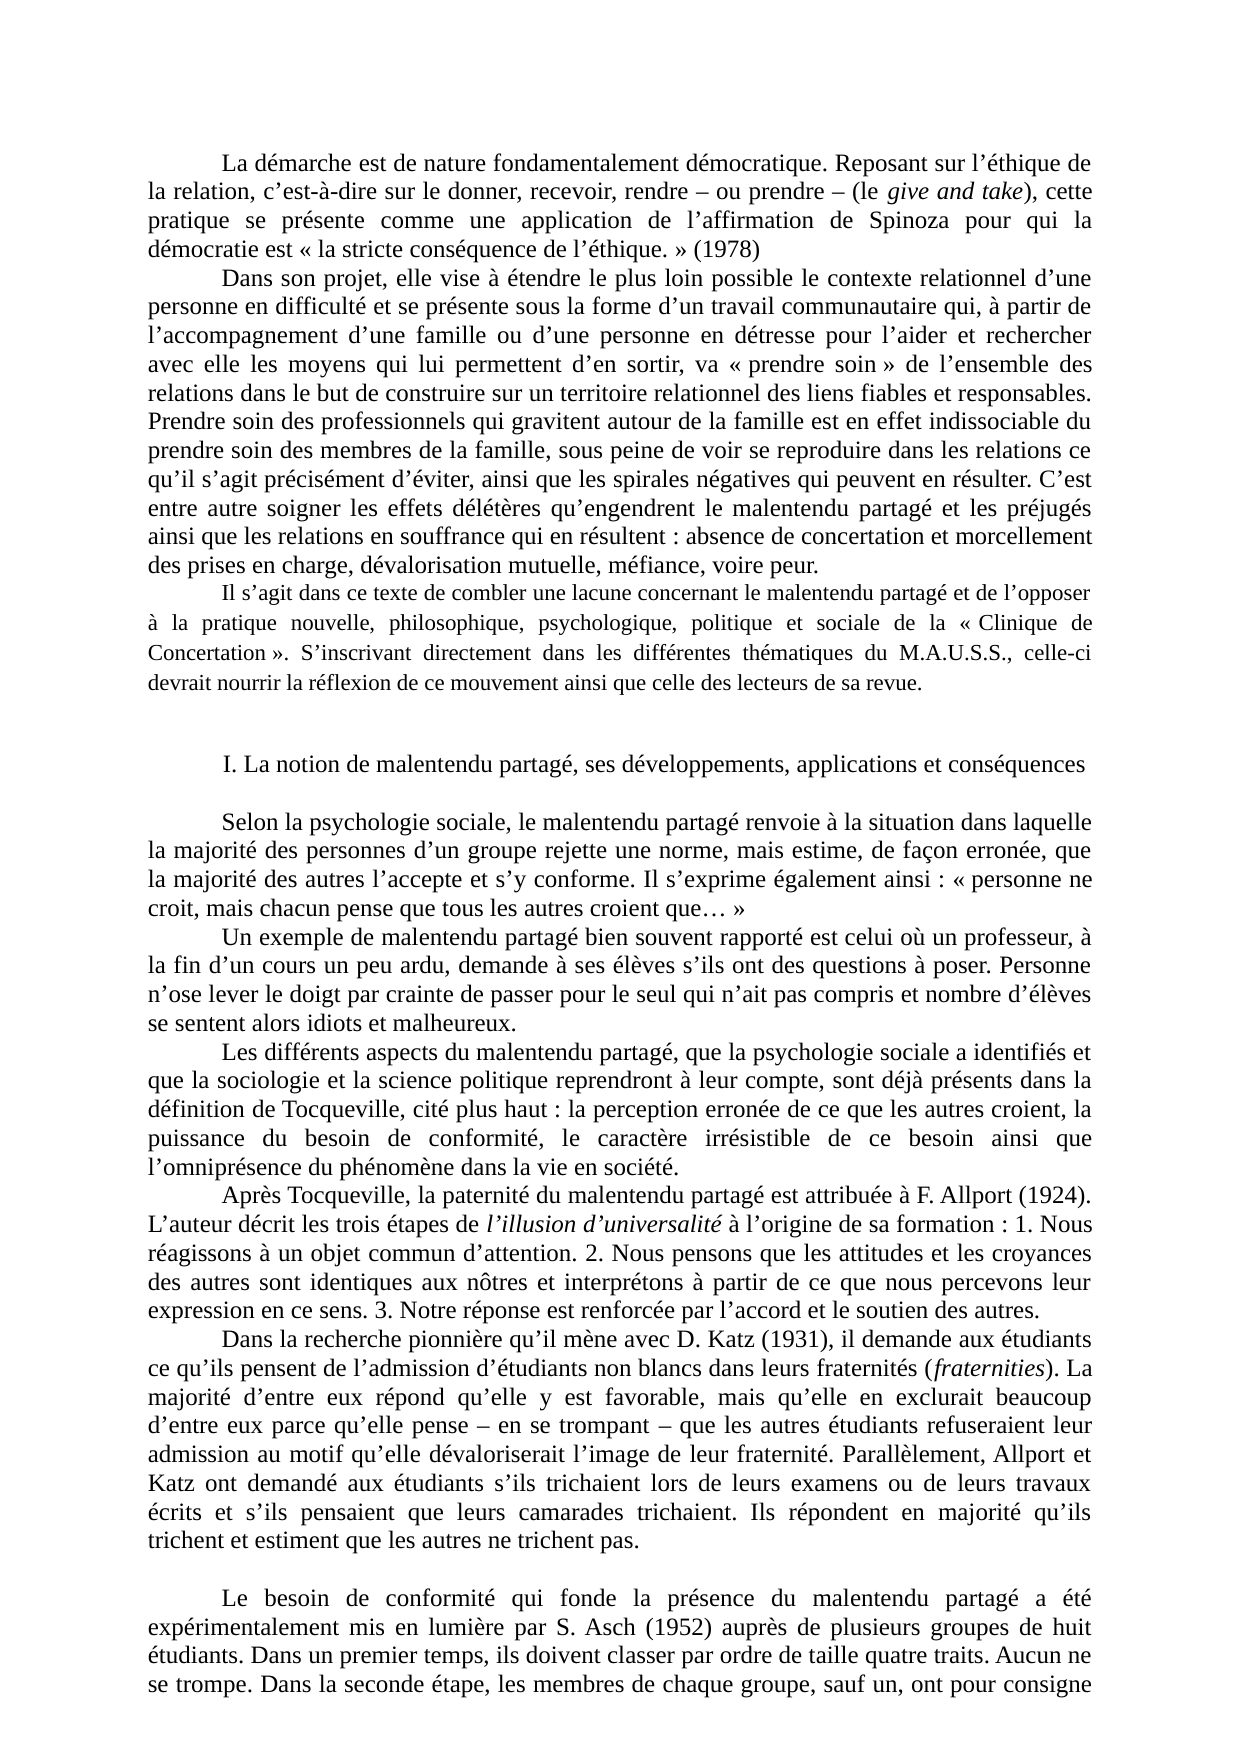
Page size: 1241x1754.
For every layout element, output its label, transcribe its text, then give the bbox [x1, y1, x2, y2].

text Un exemple de malentendu partagé bien souvent rapporté est celui où un professeur, à la fin d’un cours un peu ardu, demande à ses élèves s’ils ont des questions à poser. Personne n’ose lever le doigt par crainte de passer pour le seul qui n’ait pas compris et nombre d’élèves se sentent alors idiots et malheureux. [148, 922, 1093, 1037]
text Dans la recherche pionnière qu’il mène avec D. Katz (1931), il demande aux étudiants ce qu’ils pensent de l’admission d’étudiants non blancs dans leurs fraternités (fraternities). La majorité d’entre eux répond qu’elle y est favorable, mais qu’elle en exclurait beaucoup d’entre eux parce qu’elle pense – en se trompant ‒ que les autres étudiants refuseraient leur admission au motif qu’elle dévaloriserait l’image de leur fraternité. Parallèlement, Allport et Katz ont demandé aux étudiants s’ils trichaient lors de leurs examens ou de leurs travaux écrits et s’ils pensaient que leurs camarades trichaient. Ils répondent en majorité qu’ils trichent et estiment que les autres ne trichent pas. [148, 1324, 1093, 1554]
text Le besoin de conformité qui fonde la présence du malentendu partagé a été expérimentalement mis en lumière par S. Asch (1952) auprès de plusieurs groupes de huit étudiants. Dans un premier temps, ils doivent classer par ordre de taille quatre traits. Aucun ne se trompe. Dans la seconde étape, les membres de chaque groupe, sauf un, ont pour consigne [148, 1583, 1093, 1698]
text Il s’agit dans ce texte de combler une lacune concernant le malentendu partagé et de l’opposer à la pratique nouvelle, philosophique, psychologique, politique et sociale de la « Clinique de Concertation ». S’inscrivant directement dans les différentes thématiques du M.A.U.S.S., celle-ci devrait nourrir la réflexion de ce mouvement ainsi que celle des lecteurs de sa revue. [148, 579, 1093, 696]
text Après Tocqueville, la paternité du malentendu partagé est attribuée à F. Allport (1924). L’auteur décrit les trois étapes de l’illusion d’universalité à l’origine de sa formation : 1. Nous réagissons à un objet commun d’attention. 2. Nous pensons que les attitudes et les croyances des autres sont identiques aux nôtres et interprétons à partir de ce que nous percevons leur expression en ce sens. 3. Notre réponse est renforcée par l’accord et le soutien des autres. [148, 1181, 1093, 1324]
text Selon la psychologie sociale, le malentendu partagé renvoie à la situation dans laquelle la majorité des personnes d’un groupe rejette une norme, mais estime, de façon erronée, que la majorité des autres l’accepte et s’y conforme. Il s’exprime également ainsi : « personne ne croit, mais chacun pense que tous les autres croient que… » [148, 807, 1093, 922]
text La démarche est de nature fondamentalement démocratique. Reposant sur l’éthique de la relation, c’est-à-dire sur le donner, recevoir, rendre – ou prendre ‒ (le give and take), cette pratique se présente comme une application de l’affirmation de Spinoza pour qui la démocratie est « la stricte conséquence de l’éthique. » (1978) [148, 148, 1093, 263]
text I. La notion de malentendu partagé, ses développements, applications et conséquences [223, 749, 1093, 778]
text Dans son projet, elle vise à étendre le plus loin possible le contexte relationnel d’une personne en difficulté et se présente sous la forme d’un travail communautaire qui, à partir de l’accompagnement d’une famille ou d’une personne en détresse pour l’aider et rechercher avec elle les moyens qui lui permettent d’en sortir, va « prendre soin » de l’ensemble des relations dans le but de construire sur un territoire relationnel des liens fiables et responsables. Prendre soin des professionnels qui gravitent autour de la famille est en effet indissociable du prendre soin des membres de la famille, sous peine de voir se reproduire dans les relations ce qu’il s’agit précisément d’éviter, ainsi que les spirales négatives qui peuvent en résulter. C’est entre autre soigner les effets délétères qu’engendrent le malentendu partagé et les préjugés ainsi que les relations en souffrance qui en résultent : absence de concertation et morcellement des prises en charge, dévalorisation mutuelle, méfiance, voire peur. [148, 263, 1093, 579]
text Les différents aspects du malentendu partagé, que la psychologie sociale a identifiés et que la sociologie et la science politique reprendront à leur compte, sont déjà présents dans la définition de Tocqueville, cité plus haut : la perception erronée de ce que les autres croient, la puissance du besoin de conformité, le caractère irrésistible de ce besoin ainsi que l’omniprésence du phénomène dans la vie en société. [148, 1037, 1093, 1181]
